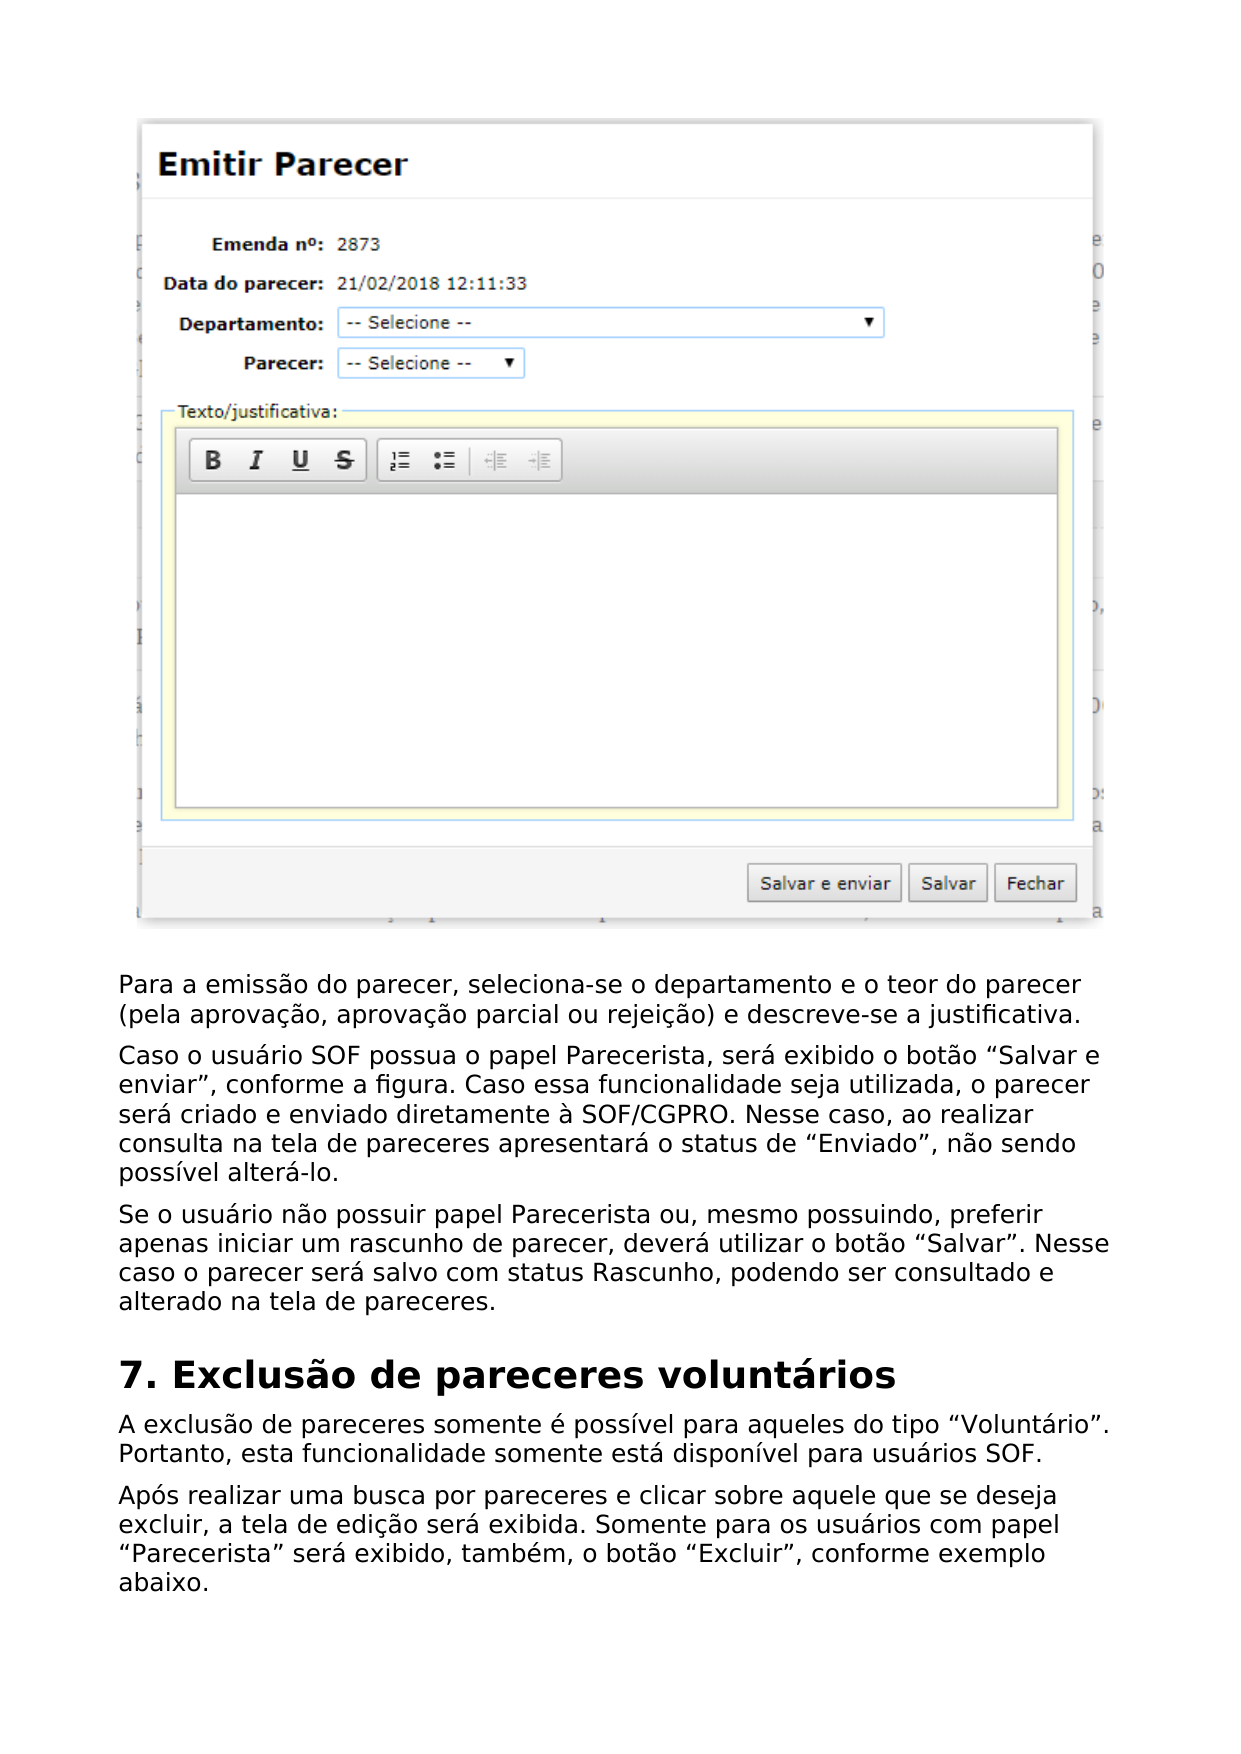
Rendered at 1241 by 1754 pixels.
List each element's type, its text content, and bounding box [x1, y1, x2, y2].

text Se o usuário não possuir papel Parecerista ou, mesmo possuindo, preferir apenas iniciar um rascunho de parecer, deverá utilizar o botão “Salvar”. Nesse caso o parecer será salvo com status Rascunho, podendo ser consultado e alterado na tela de pareceres. [118, 1200, 1122, 1317]
text Após realizar uma busca por pareceres e clicar sobre aquele que se deseja excluir, a tela de edição será exibida. Somente para os usuários com papel “Parecerista” será exibido, também, o botão “Excluir”, conforme exemplo abaixo. [118, 1481, 1122, 1598]
text A exclusão de pareceres somente é possível para aqueles do tipo “Voluntário”. Portanto, esta funcionalidade somente está disponível para usuários SOF. [118, 1410, 1122, 1468]
picture [136, 118, 1104, 929]
subtitle 7. Exclusão de pareceres voluntários [118, 1354, 1122, 1398]
text Para a emissão do parecer, seleciona-se o departamento e o teor do parecer (pela aprovação, aprovação parcial ou rejeição) e descreve-se a justificativa. [118, 971, 1122, 1029]
text Caso o usuário SOF possua o papel Parecerista, será exibido o botão “Salvar e enviar”, conforme a figura. Caso essa funcionalidade seja utilizada, o parecer será criado e enviado diretamente à SOF/CGPRO. Nesse caso, ao realizar consulta na tela de pareceres apresentará o status de “Enviado”, não sendo possível alterá-lo. [118, 1042, 1122, 1187]
